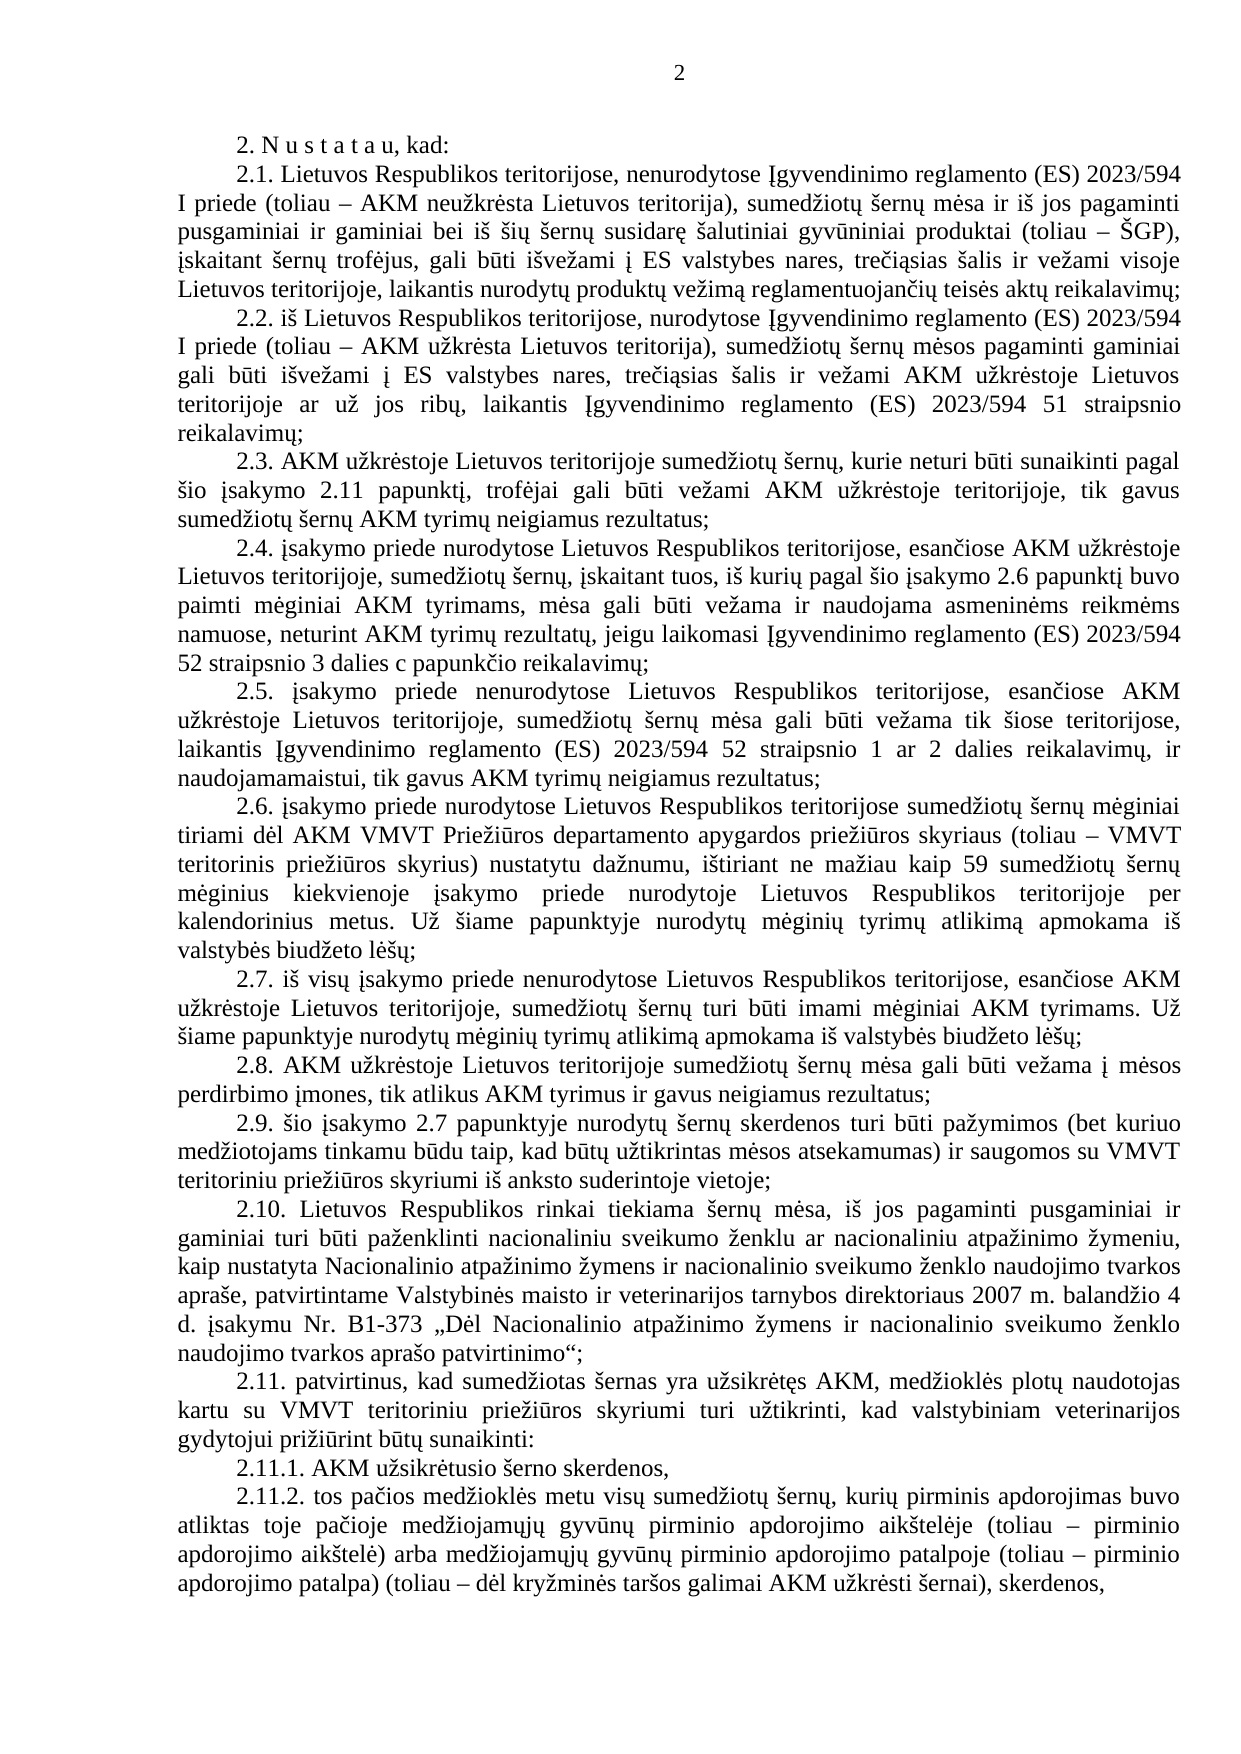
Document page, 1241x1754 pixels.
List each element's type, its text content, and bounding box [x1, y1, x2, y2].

text 2.11.1. AKM užsikrėtusio šerno skerdenos, [177, 1453, 1181, 1481]
text 2.7. iš visų įsakymo priede nenurodytose Lietuvos Respublikos teritorijose, esančiose AKM užkrėstoje Lietuvos teritorijoje, sumedžiotų šernų turi būti imami mėginiai AKM tyrimams. Už šiame papunktyje nurodytų mėginių tyrimų atlikimą apmokama iš valstybės biudžeto lėšų; [177, 964, 1181, 1050]
text 2.8. AKM užkrėstoje Lietuvos teritorijoje sumedžiotų šernų mėsa gali būti vežama į mėsos perdirbimo įmones, tik atlikus AKM tyrimus ir gavus neigiamus rezultatus; [177, 1050, 1181, 1108]
text 2.1. Lietuvos Respublikos teritorijose, nenurodytose Įgyvendinimo reglamento (ES) 2023/594 I priede (toliau – AKM neužkrėsta Lietuvos teritorija), sumedžiotų šernų mėsa ir iš jos pagaminti pusgaminiai ir gaminiai bei iš šių šernų susidarę šalutiniai gyvūniniai produktai (toliau – ŠGP), įskaitant šernų trofėjus, gali būti išvežami į ES valstybes nares, trečiąsias šalis ir vežami visoje Lietuvos teritorijoje, laikantis nurodytų produktų vežimą reglamentuojančių teisės aktų reikalavimų; [177, 159, 1181, 303]
text 2.4. įsakymo priede nurodytose Lietuvos Respublikos teritorijose, esančiose AKM užkrėstoje Lietuvos teritorijoje, sumedžiotų šernų, įskaitant tuos, iš kurių pagal šio įsakymo 2.6 papunktį buvo paimti mėginiai AKM tyrimams, mėsa gali būti vežama ir naudojama asmeninėms reikmėms namuose, neturint AKM tyrimų rezultatų, jeigu laikomasi Įgyvendinimo reglamento (ES) 2023/594 52 straipsnio 3 dalies c papunkčio reikalavimų; [177, 533, 1181, 676]
text 2.2. iš Lietuvos Respublikos teritorijose, nurodytose Įgyvendinimo reglamento (ES) 2023/594 I priede (toliau – AKM užkrėsta Lietuvos teritorija), sumedžiotų šernų mėsos pagaminti gaminiai gali būti išvežami į ES valstybes nares, trečiąsias šalis ir vežami AKM užkrėstoje Lietuvos teritorijoje ar už jos ribų, laikantis Įgyvendinimo reglamento (ES) 2023/594 51 straipsnio reikalavimų; [177, 303, 1181, 446]
text 2.10. Lietuvos Respublikos rinkai tiekiama šernų mėsa, iš jos pagaminti pusgaminiai ir gaminiai turi būti paženklinti nacionaliniu sveikumo ženklu ar nacionaliniu atpažinimo žymeniu, kaip nustatyta Nacionalinio atpažinimo žymens ir nacionalinio sveikumo ženklo naudojimo tvarkos apraše, patvirtintame Valstybinės maisto ir veterinarijos tarnybos direktoriaus 2007 m. balandžio 4 d. įsakymu Nr. B1-373 „Dėl Nacionalinio atpažinimo žymens ir nacionalinio sveikumo ženklo naudojimo tvarkos aprašo patvirtinimo“; [177, 1194, 1181, 1366]
text 2.11.2. tos pačios medžioklės metu visų sumedžiotų šernų, kurių pirminis apdorojimas buvo atliktas toje pačioje medžiojamųjų gyvūnų pirminio apdorojimo aikštelėje (toliau – pirminio apdorojimo aikštelė) arba medžiojamųjų gyvūnų pirminio apdorojimo patalpoje (toliau – pirminio apdorojimo patalpa) (toliau – dėl kryžminės taršos galimai AKM užkrėsti šernai), skerdenos, [177, 1481, 1181, 1596]
text 2.3. AKM užkrėstoje Lietuvos teritorijoje sumedžiotų šernų, kurie neturi būti sunaikinti pagal šio įsakymo 2.11 papunktį, trofėjai gali būti vežami AKM užkrėstoje teritorijoje, tik gavus sumedžiotų šernų AKM tyrimų neigiamus rezultatus; [177, 446, 1181, 533]
text 2. N u s t a t a u, kad: [177, 130, 1181, 159]
text 2.6. įsakymo priede nurodytose Lietuvos Respublikos teritorijose sumedžiotų šernų mėginiai tiriami dėl AKM VMVT Priežiūros departamento apygardos priežiūros skyriaus (toliau – VMVT teritorinis priežiūros skyrius) nustatytu dažnumu, ištiriant ne mažiau kaip 59 sumedžiotų šernų mėginius kiekvienoje įsakymo priede nurodytoje Lietuvos Respublikos teritorijoje per kalendorinius metus. Už šiame papunktyje nurodytų mėginių tyrimų atlikimą apmokama iš valstybės biudžeto lėšų; [177, 791, 1181, 964]
text 2.11. patvirtinus, kad sumedžiotas šernas yra užsikrėtęs AKM, medžioklės plotų naudotojas kartu su VMVT teritoriniu priežiūros skyriumi turi užtikrinti, kad valstybiniam veterinarijos gydytojui prižiūrint būtų sunaikinti: [177, 1366, 1181, 1453]
text 2.5. įsakymo priede nenurodytose Lietuvos Respublikos teritorijose, esančiose AKM užkrėstoje Lietuvos teritorijoje, sumedžiotų šernų mėsa gali būti vežama tik šiose teritorijose, laikantis Įgyvendinimo reglamento (ES) 2023/594 52 straipsnio 1 ar 2 dalies reikalavimų, ir naudojamamaistui, tik gavus AKM tyrimų neigiamus rezultatus; [177, 676, 1181, 791]
text 2.9. šio įsakymo 2.7 papunktyje nurodytų šernų skerdenos turi būti pažymimos (bet kuriuo medžiotojams tinkamu būdu taip, kad būtų užtikrintas mėsos atsekamumas) ir saugomos su VMVT teritoriniu priežiūros skyriumi iš anksto suderintoje vietoje; [177, 1108, 1181, 1194]
